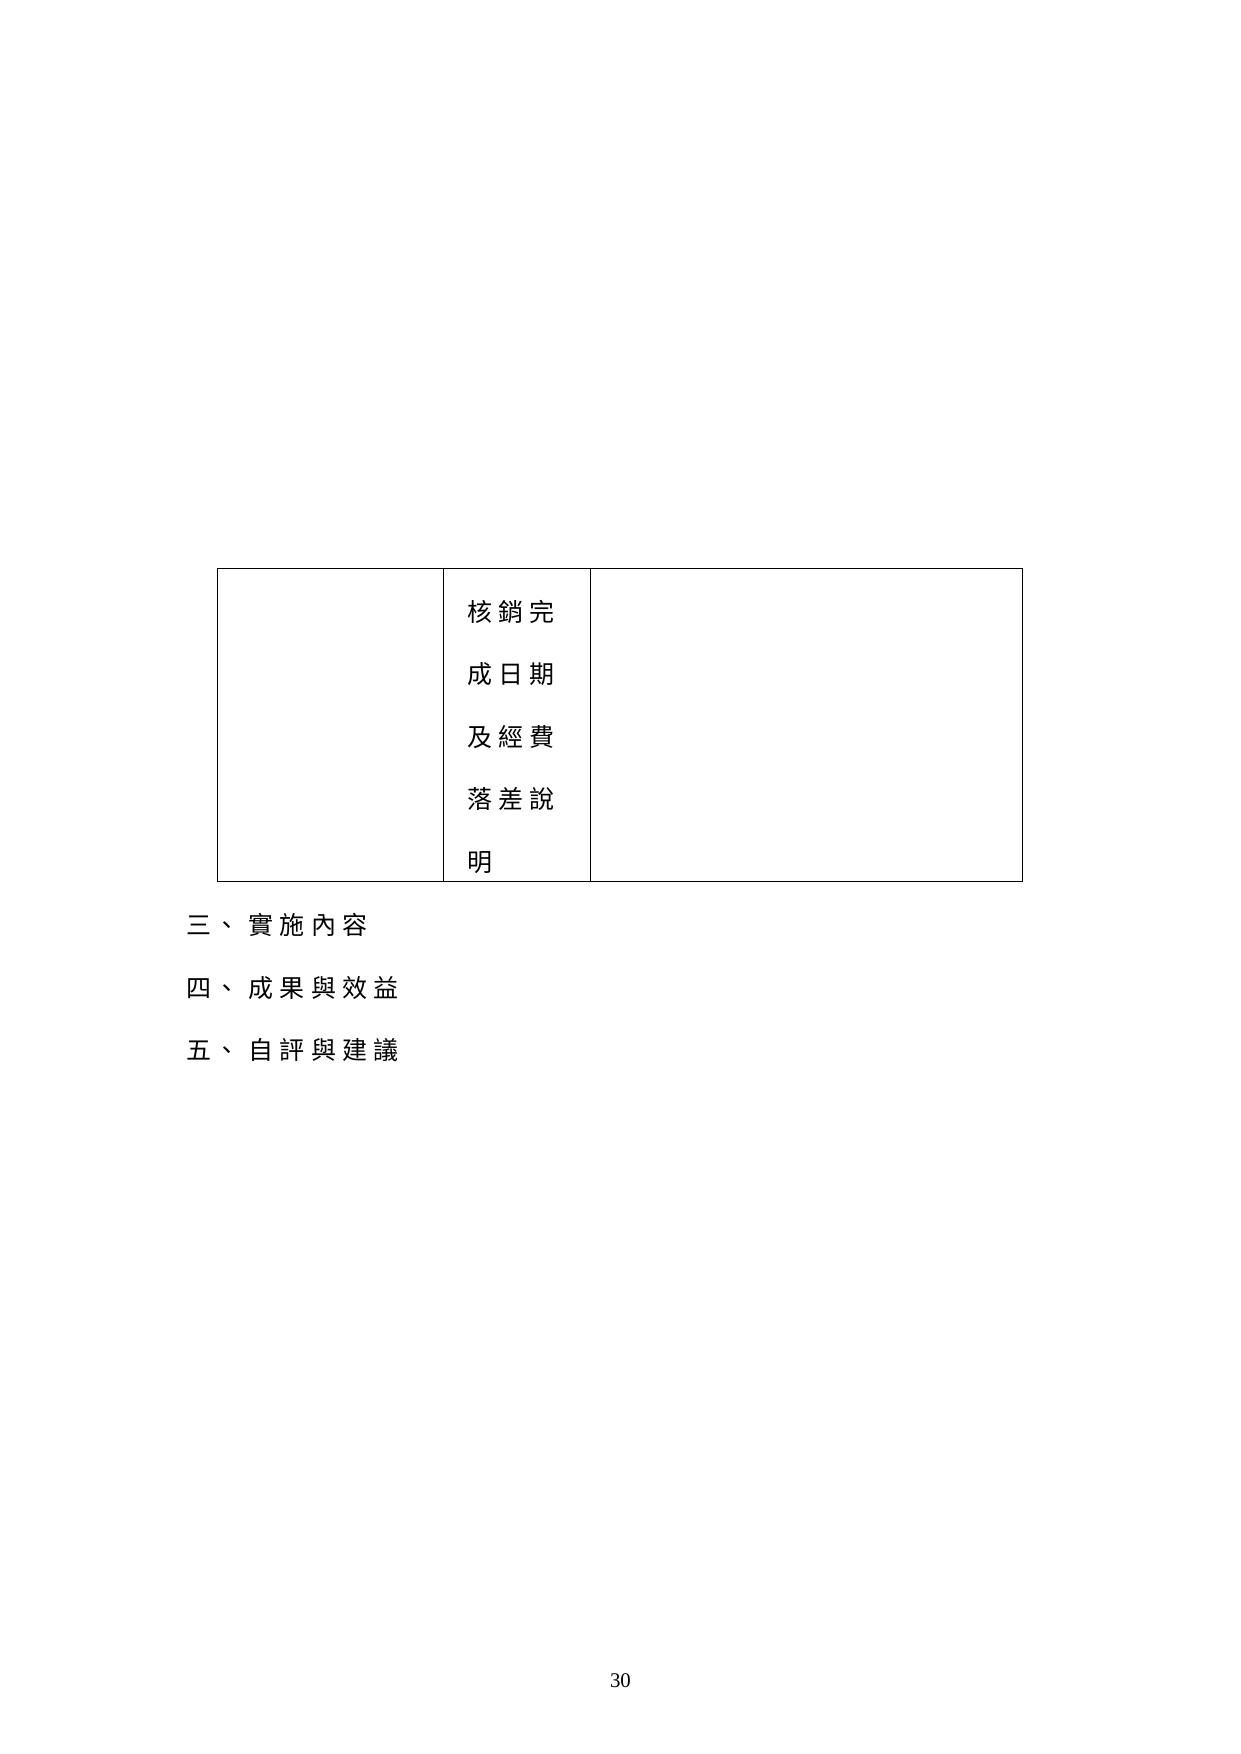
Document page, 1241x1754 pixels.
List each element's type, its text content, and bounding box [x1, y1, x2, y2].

table_cell [591, 569, 1022, 881]
table_cell [218, 569, 443, 881]
text 四、成果與效益 [181, 944, 1089, 1007]
text 三、實施內容 [181, 882, 1089, 944]
text 五、自評與建議 [181, 1007, 1089, 1069]
table_cell 核銷完成日期及經費落差說明 [444, 569, 590, 881]
